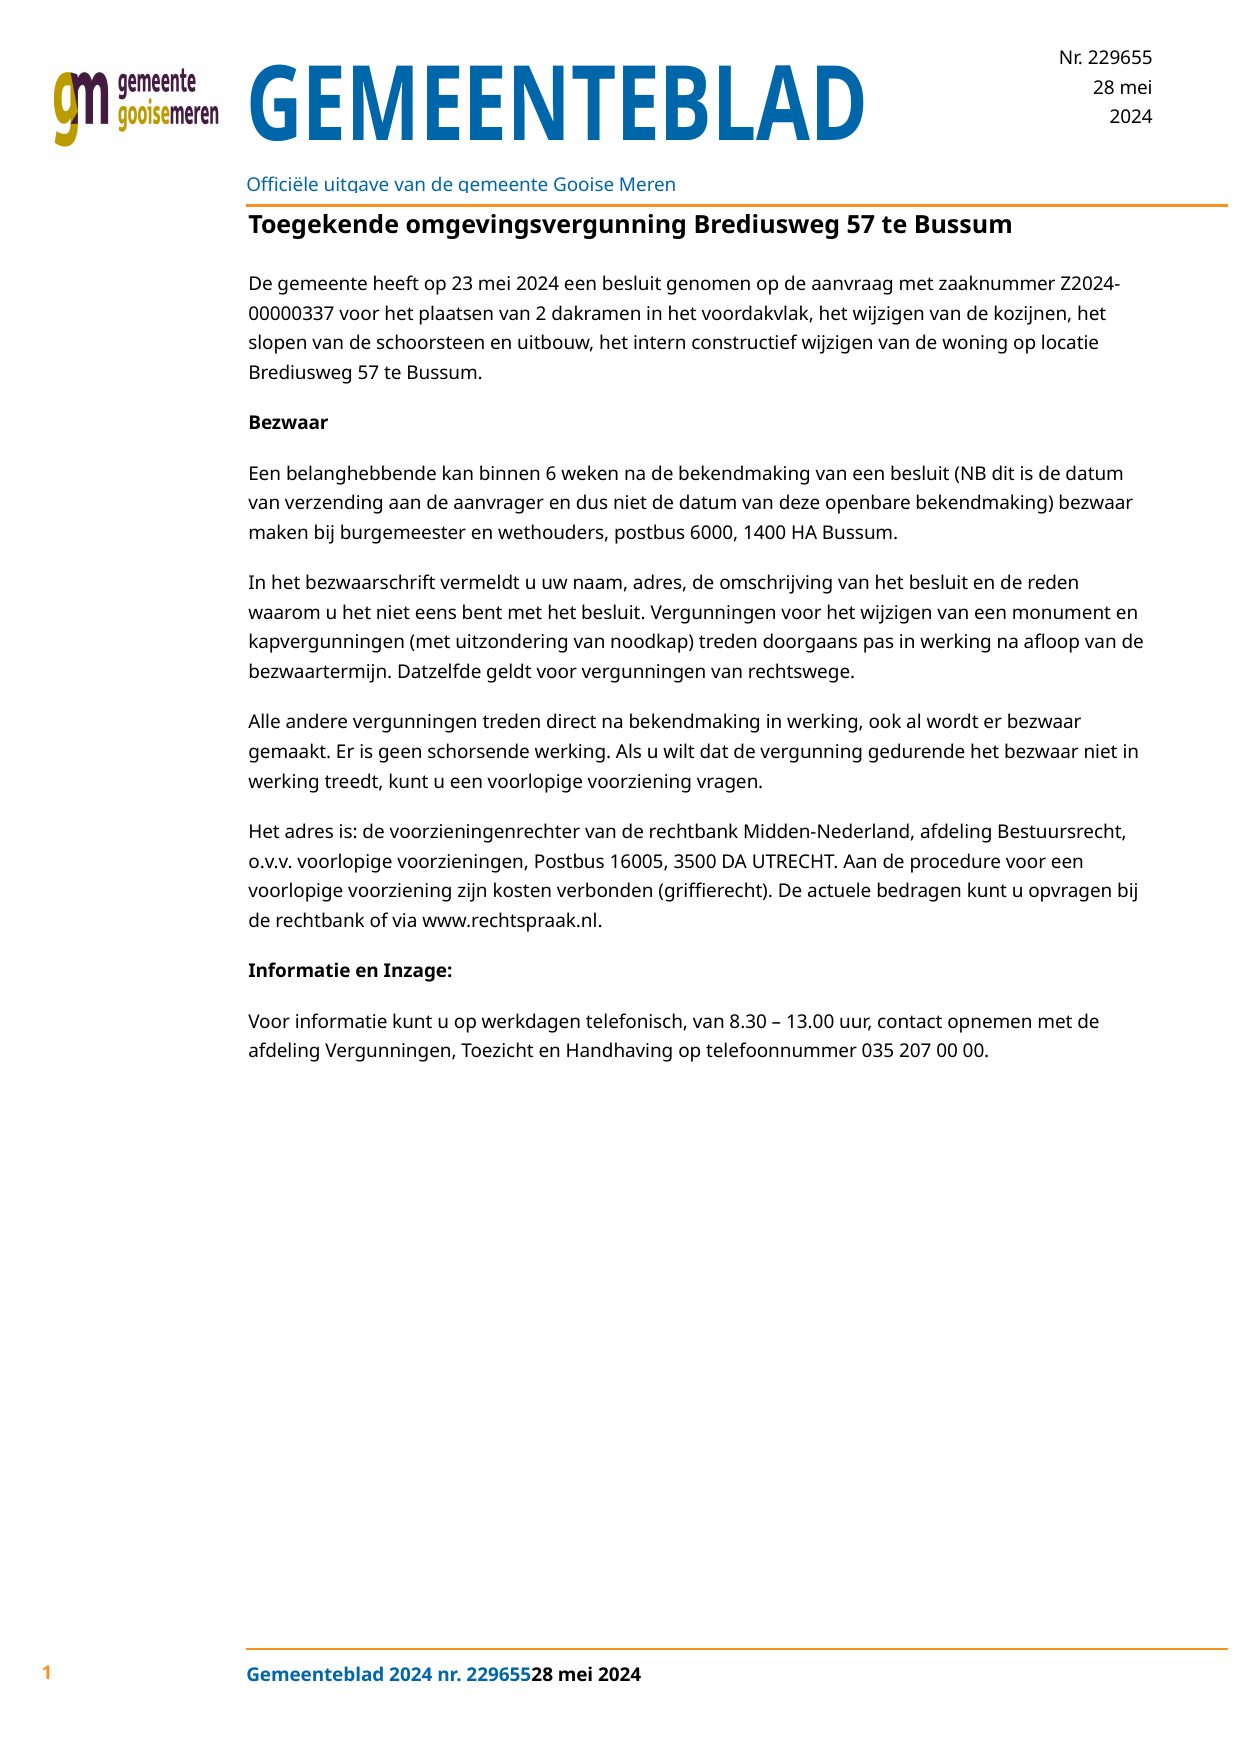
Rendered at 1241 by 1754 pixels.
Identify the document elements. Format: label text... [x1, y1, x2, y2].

text Informatie en Inzage: [248, 957, 1152, 983]
text Toegekende omgevingsvergunning Brediusweg 57 te Bussum [248, 207, 1152, 241]
text Bezwaar [248, 409, 1152, 435]
text In het bezwaarschrift vermeldt u uw naam, adres, de omschrijving van het besluit en de reden waarom u het niet eens bent met het besluit. Vergunningen voor het wijzigen van een monument en kapvergunningen (met uitzondering van noodkap) treden doorgaans pas in werking na afloop van de bezwaartermijn. Datzelfde geldt voor vergunningen van rechtswege. [248, 569, 1152, 684]
text De gemeente heeft op 23 mei 2024 een besluit genomen op de aanvraag met zaaknummer Z2024-00000337 voor het plaatsen van 2 dakramen in het voordakvlak, het wijzigen van de kozijnen, het slopen van de schoorsteen en uitbouw, het intern constructief wijzigen van de woning op locatie Brediusweg 57 te Bussum. [248, 270, 1152, 385]
text Alle andere vergunningen treden direct na bekendmaking in werking, ook al wordt er bezwaar gemaakt. Er is geen schorsende werking. Als u wilt dat de vergunning gedurende het bezwaar niet in werking treedt, kunt u een voorlopige voorziening vragen. [248, 709, 1152, 793]
text Een belanghebbende kan binnen 6 weken na de bekendmaking van een besluit (NB dit is de datum van verzending aan de aanvrager en dus niet de datum van deze openbare bekendmaking) bezwaar maken bij burgemeester en wethouders, postbus 6000, 1400 HA Bussum. [248, 460, 1152, 545]
text Voor informatie kunt u op werkdagen telefonisch, van 8.30 – 13.00 uur, contact opnemen met de afdeling Vergunningen, Toezicht en Handhaving op telefoonnummer 035 207 00 00. [248, 1008, 1152, 1063]
picture [41, 47, 231, 172]
text Het adres is: de voorzieningenrechter van de rechtbank Midden-Nederland, afdeling Bestuursrecht, o.v.v. voorlopige voorzieningen, Postbus 16005, 3500 DA UTRECHT. Aan de procedure voor een voorlopige voorziening zijn kosten verbonden (griffierecht). De actuele bedragen kunt u opvragen bij de rechtbank of via www.rechtspraak.nl. [248, 818, 1152, 933]
